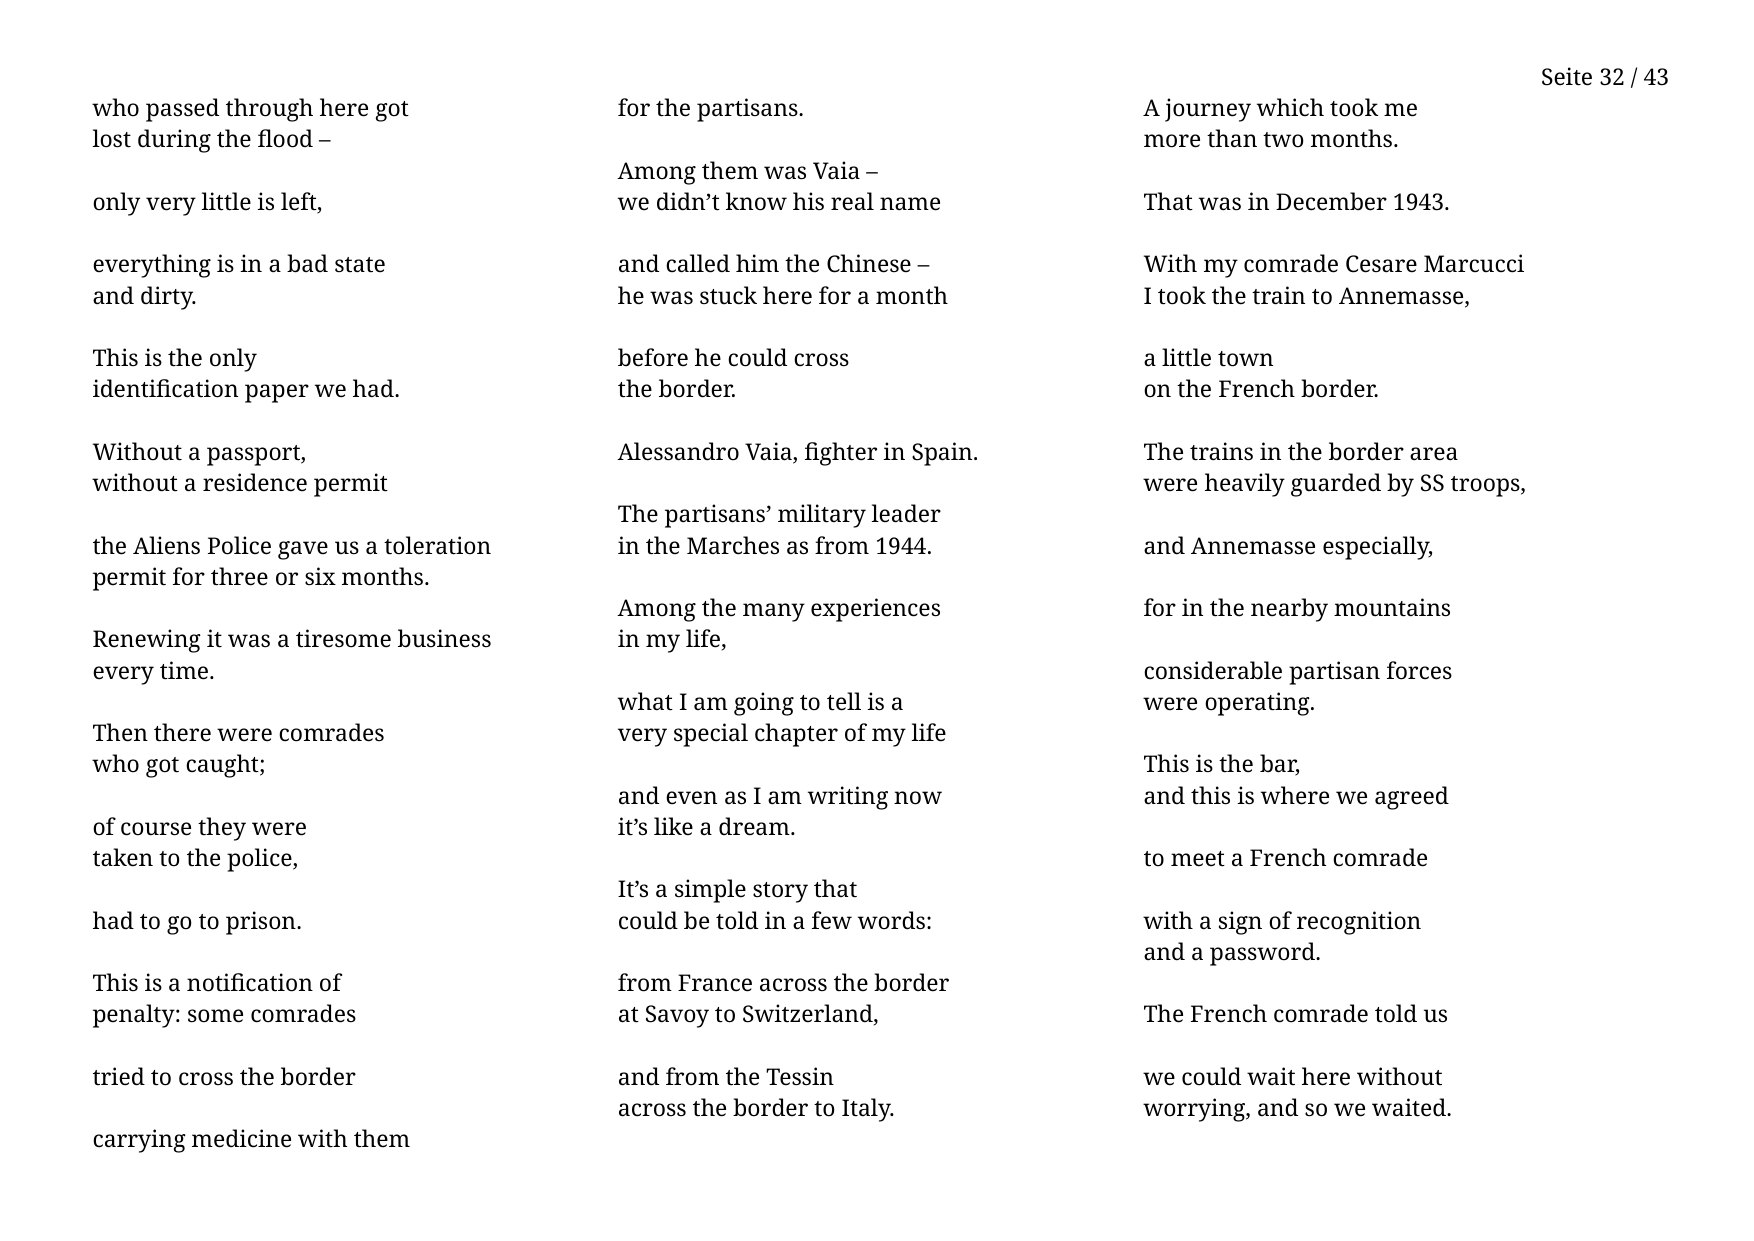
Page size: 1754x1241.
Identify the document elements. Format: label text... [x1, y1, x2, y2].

text on the French border. [1143, 373, 1669, 405]
text could be told in a few words: [618, 905, 1143, 936]
text tried to cross the border [92, 1061, 618, 1092]
text with a sign of recognition [1143, 905, 1669, 936]
text This is the only [92, 342, 618, 373]
text This is a notification of [92, 967, 618, 998]
text the border. [618, 373, 1143, 405]
text The partisans’ military leader [618, 498, 1143, 530]
text and a password. [1143, 936, 1669, 967]
text taken to the police, [92, 842, 618, 873]
text and this is where we agreed [1143, 780, 1669, 811]
text to meet a French comrade [1143, 842, 1669, 873]
text he was stuck here for a month [618, 280, 1143, 311]
text what I am going to tell is a [618, 686, 1143, 717]
text for in the nearby mountains [1143, 592, 1669, 623]
text we could wait here without [1143, 1061, 1669, 1092]
text and dirty. [92, 280, 618, 311]
text The French comrade told us [1143, 998, 1669, 1030]
text That was in December 1943. [1143, 186, 1669, 217]
text permit for three or six months. [92, 561, 618, 592]
text for the partisans. [618, 92, 1143, 123]
text had to go to prison. [92, 905, 618, 936]
text from France across the border [618, 967, 1143, 998]
text Without a passport, [92, 436, 618, 467]
text A journey which took me [1143, 92, 1669, 123]
text were heavily guarded by SS troops, [1143, 467, 1669, 498]
text With my comrade Cesare Marcucci [1143, 248, 1669, 280]
text at Savoy to Switzerland, [618, 998, 1143, 1030]
text Among the many experiences [618, 592, 1143, 623]
text I took the train to Annemasse, [1143, 280, 1669, 311]
text more than two months. [1143, 123, 1669, 155]
text it’s like a dream. [618, 811, 1143, 842]
text The trains in the border area [1143, 436, 1669, 467]
text in my life, [618, 623, 1143, 655]
text only very little is left, [92, 186, 618, 217]
text and even as I am writing now [618, 780, 1143, 811]
text very special chapter of my life [618, 717, 1143, 748]
text before he could cross [618, 342, 1143, 373]
text were operating. [1143, 686, 1669, 717]
text every time. [92, 655, 618, 686]
text of course they were [92, 811, 618, 842]
text Alessandro Vaia, fighter in Spain. [618, 436, 1143, 467]
text in the Marches as from 1944. [618, 530, 1143, 561]
text everything is in a bad state [92, 248, 618, 280]
text who got caught; [92, 748, 618, 780]
text carrying medicine with them [92, 1123, 618, 1155]
text and called him the Chinese – [618, 248, 1143, 280]
text worrying, and so we waited. [1143, 1092, 1669, 1123]
text a little town [1143, 342, 1669, 373]
text and Annemasse especially, [1143, 530, 1669, 561]
text penalty: some comrades [92, 998, 618, 1030]
text the Aliens Police gave us a toleration [92, 530, 618, 561]
text who passed through here got [92, 92, 618, 123]
text identification paper we had. [92, 373, 618, 405]
text This is the bar, [1143, 748, 1669, 780]
text considerable partisan forces [1143, 655, 1669, 686]
text It’s a simple story that [618, 873, 1143, 905]
text and from the Tessin [618, 1061, 1143, 1092]
text we didn’t know his real name [618, 186, 1143, 217]
text lost during the flood – [92, 123, 618, 155]
text Among them was Vaia – [618, 155, 1143, 186]
text Then there were comrades [92, 717, 618, 748]
text without a residence permit [92, 467, 618, 498]
text across the border to Italy. [618, 1092, 1143, 1123]
text Renewing it was a tiresome business [92, 623, 618, 655]
